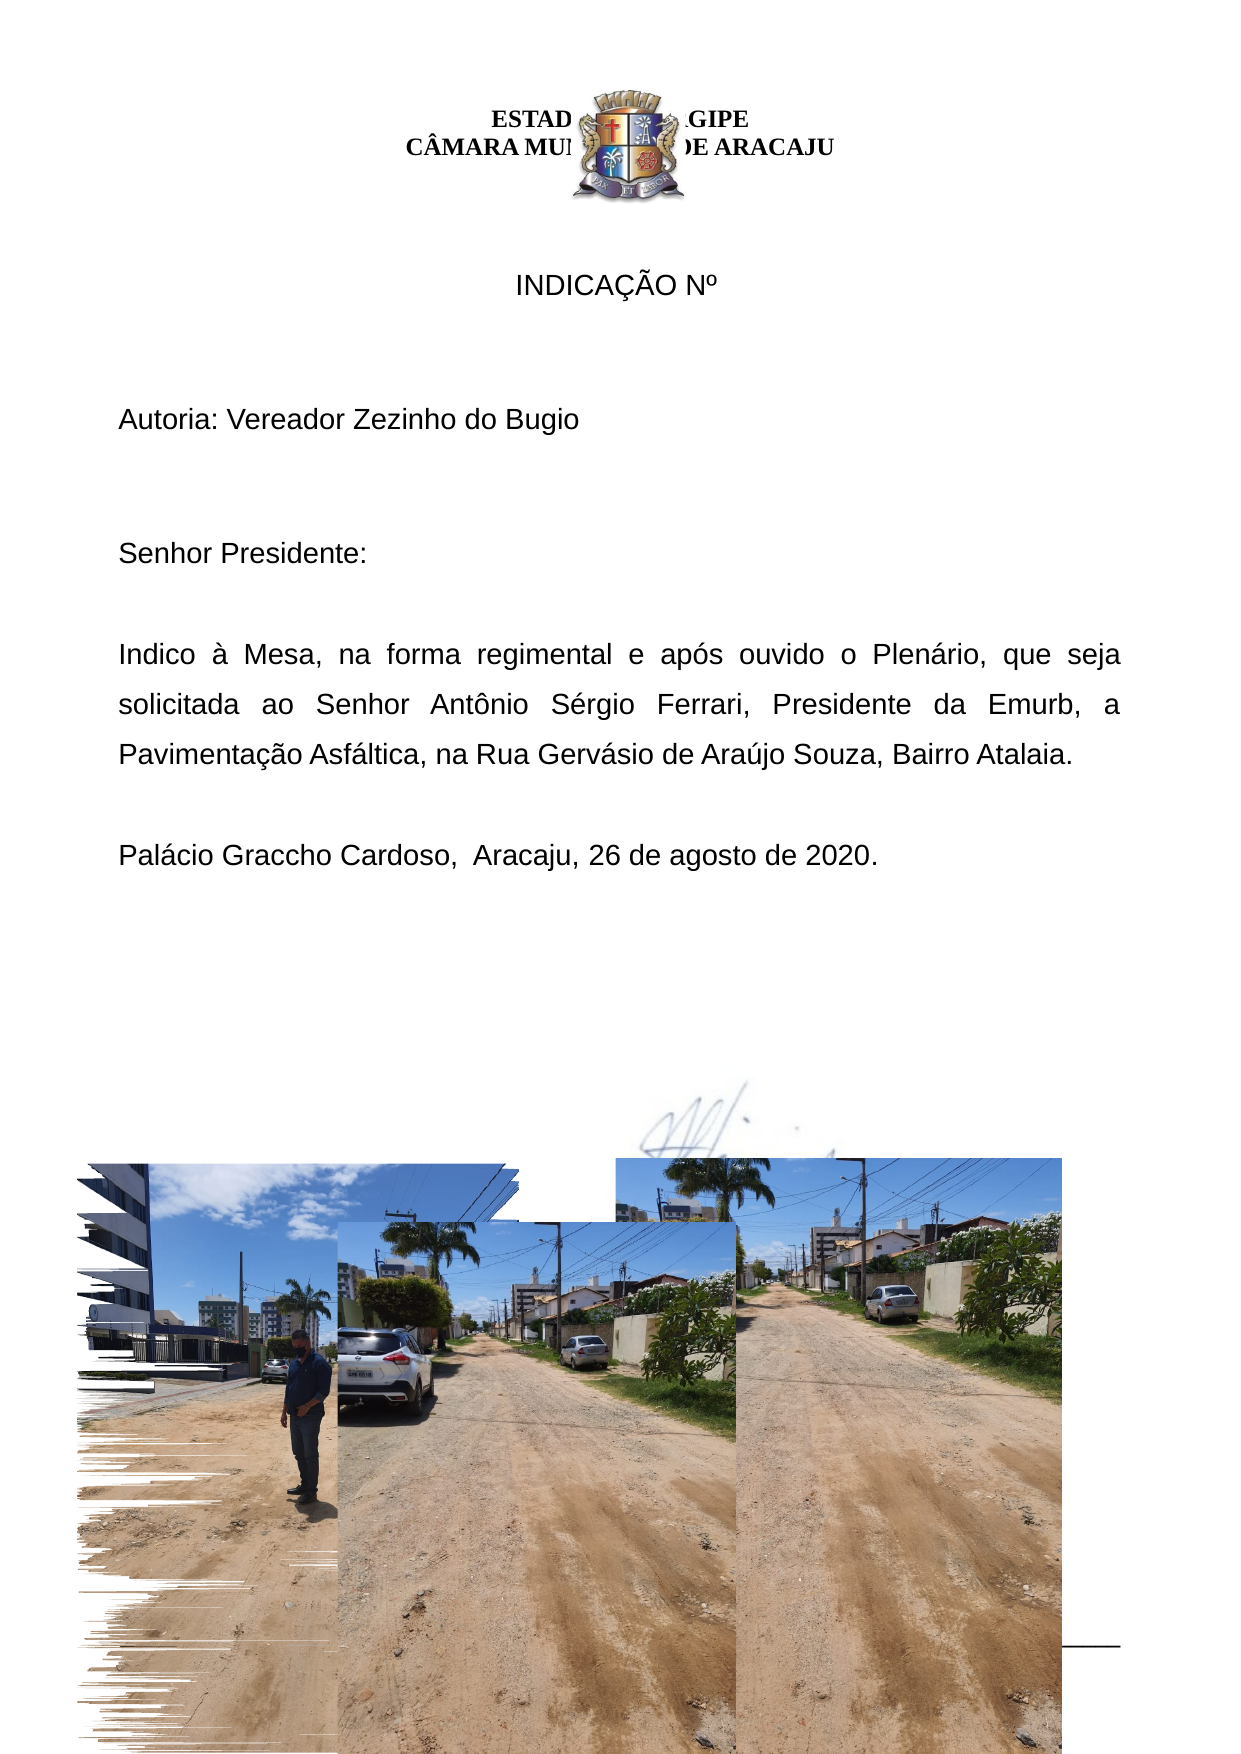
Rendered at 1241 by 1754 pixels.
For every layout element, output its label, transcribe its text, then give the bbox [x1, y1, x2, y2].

text Senhor Presidente: [118, 536, 1122, 570]
text Autoria: Vereador Zezinho do Bugio [118, 402, 1122, 436]
text INDICAÇÃO Nº [118, 268, 1122, 301]
text Indico à Mesa, na forma regimental e após ouvido o Plenário, que seja solicitada ao Senhor Antônio Sérgio Ferrari, Presidente da Emurb, a Pavimentação Asfáltica, na Rua Gervásio de Araújo Souza, Bairro Atalaia. [118, 637, 1122, 771]
text Palácio Graccho Cardoso, Aracaju, 26 de agosto de 2020. [118, 838, 1122, 872]
